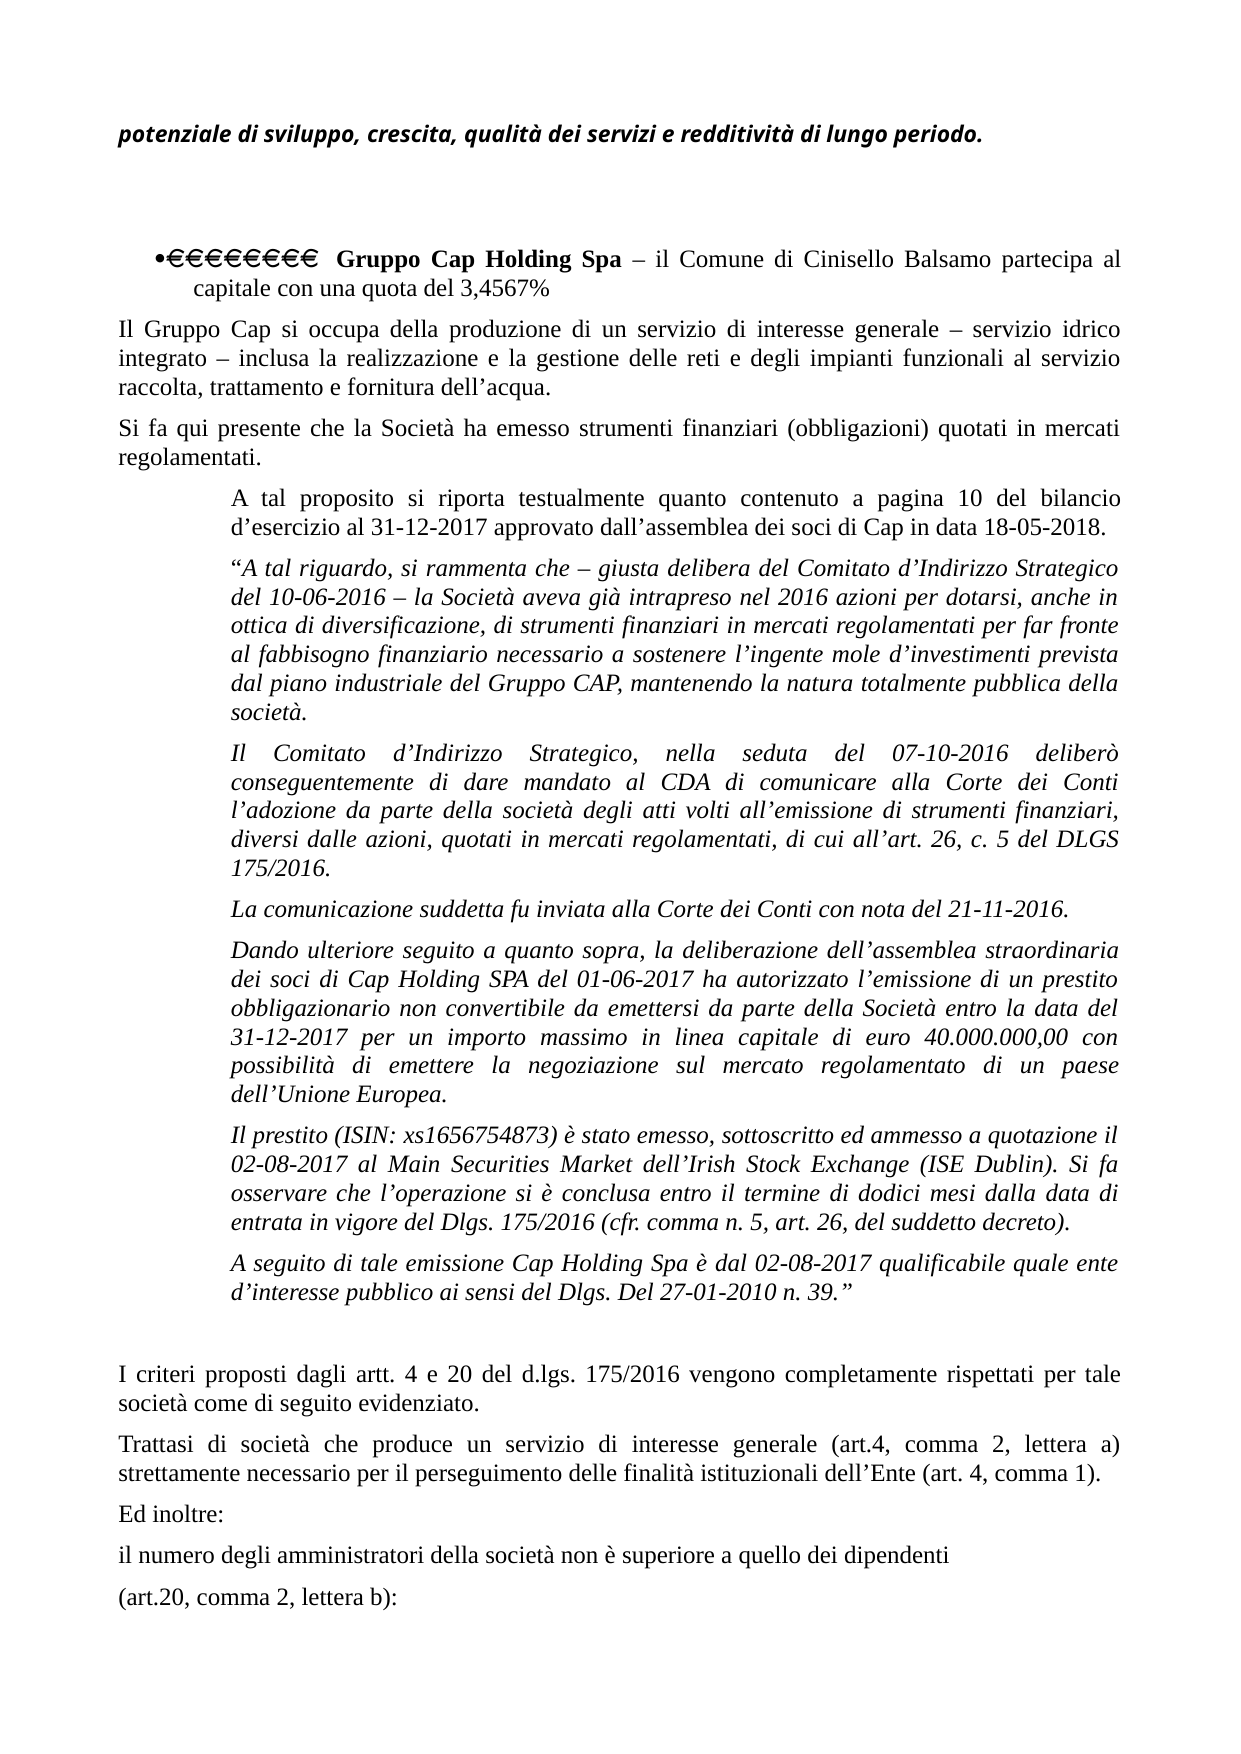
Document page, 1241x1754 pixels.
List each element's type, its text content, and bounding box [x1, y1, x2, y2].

text Il Gruppo Cap si occupa della produzione di un servizio di interesse generale – servizio idrico integrato – inclusa la realizzazione e la gestione delle reti e degli impianti funzionali al servizio raccolta, trattamento e fornitura dell’acqua. [118, 314, 1122, 401]
text Il prestito (ISIN: xs1656754873) è stato emesso, sottoscritto ed ammesso a quotazione il 02-08-2017 al Main Securities Market dell’Irish Stock Exchange (ISE Dublin). Si fa osservare che l’operazione si è conclusa entro il termine di dodici mesi dalla data di entrata in vigore del Dlgs. 175/2016 (cfr. comma n. 5, art. 26, del suddetto decreto). [231, 1121, 1122, 1236]
text Trattasi di società che produce un servizio di interesse generale (art.4, comma 2, lettera a) strettamente necessario per il perseguimento delle finalità istituzionali dell’Ente (art. 4, comma 1). [118, 1429, 1122, 1487]
text potenziale di sviluppo, crescita, qualità dei servizi e redditività di lungo periodo. [118, 118, 1122, 149]
text A tal proposito si riporta testualmente quanto contenuto a pagina 10 del bilancio d’esercizio al 31-12-2017 approvato dall’assemblea dei soci di Cap in data 18-05-2018. [231, 483, 1122, 541]
text A seguito di tale emissione Cap Holding Spa è dal 02-08-2017 qualificabile quale ente d’interesse pubblico ai sensi del Dlgs. Del 27-01-2010 n. 39.” [231, 1248, 1122, 1306]
text I criteri proposti dagli artt. 4 e 20 del d.lgs. 175/2016 vengono completamente rispettati per tale società come di seguito evidenziato. [118, 1359, 1122, 1417]
text (art.20, comma 2, lettera b): [118, 1582, 1122, 1611]
text · Gruppo Cap Holding Spa – il Comune di Cinisello Balsamo partecipa al capitale con una quota del 3,4567% [156, 244, 1122, 302]
text Ed inoltre: [118, 1499, 1122, 1528]
text Si fa qui presente che la Società ha emesso strumenti finanziari (obbligazioni) quotati in mercati regolamentati. [118, 413, 1122, 471]
text Il Comitato d’Indirizzo Strategico, nella seduta del 07-10-2016 deliberò conseguentemente di dare mandato al CDA di comunicare alla Corte dei Conti l’adozione da parte della società degli atti volti all’emissione di strumenti finanziari, diversi dalle azioni, quotati in mercati regolamentati, di cui all’art. 26, c. 5 del DLGS 175/2016. [231, 738, 1122, 882]
text il numero degli amministratori della società non è superiore a quello dei dipendenti [118, 1541, 1122, 1569]
text “A tal riguardo, si rammenta che – giusta delibera del Comitato d’Indirizzo Strategico del 10-06-2016 – la Società aveva già intrapreso nel 2016 azioni per dotarsi, anche in ottica di diversificazione, di strumenti finanziari in mercati regolamentati per far fronte al fabbisogno finanziario necessario a sostenere l’ingente mole d’investimenti prevista dal piano industriale del Gruppo CAP, mantenendo la natura totalmente pubblica della società. [231, 553, 1122, 726]
text La comunicazione suddetta fu inviata alla Corte dei Conti con nota del 21-11-2016. [231, 894, 1122, 923]
text Dando ulteriore seguito a quanto sopra, la deliberazione dell’assemblea straordinaria dei soci di Cap Holding SPA del 01-06-2017 ha autorizzato l’emissione di un prestito obbligazionario non convertibile da emettersi da parte della Società entro la data del 31-12-2017 per un importo massimo in linea capitale di euro 40.000.000,00 con possibilità di emettere la negoziazione sul mercato regolamentato di un paese dell’Unione Europea. [231, 936, 1122, 1108]
